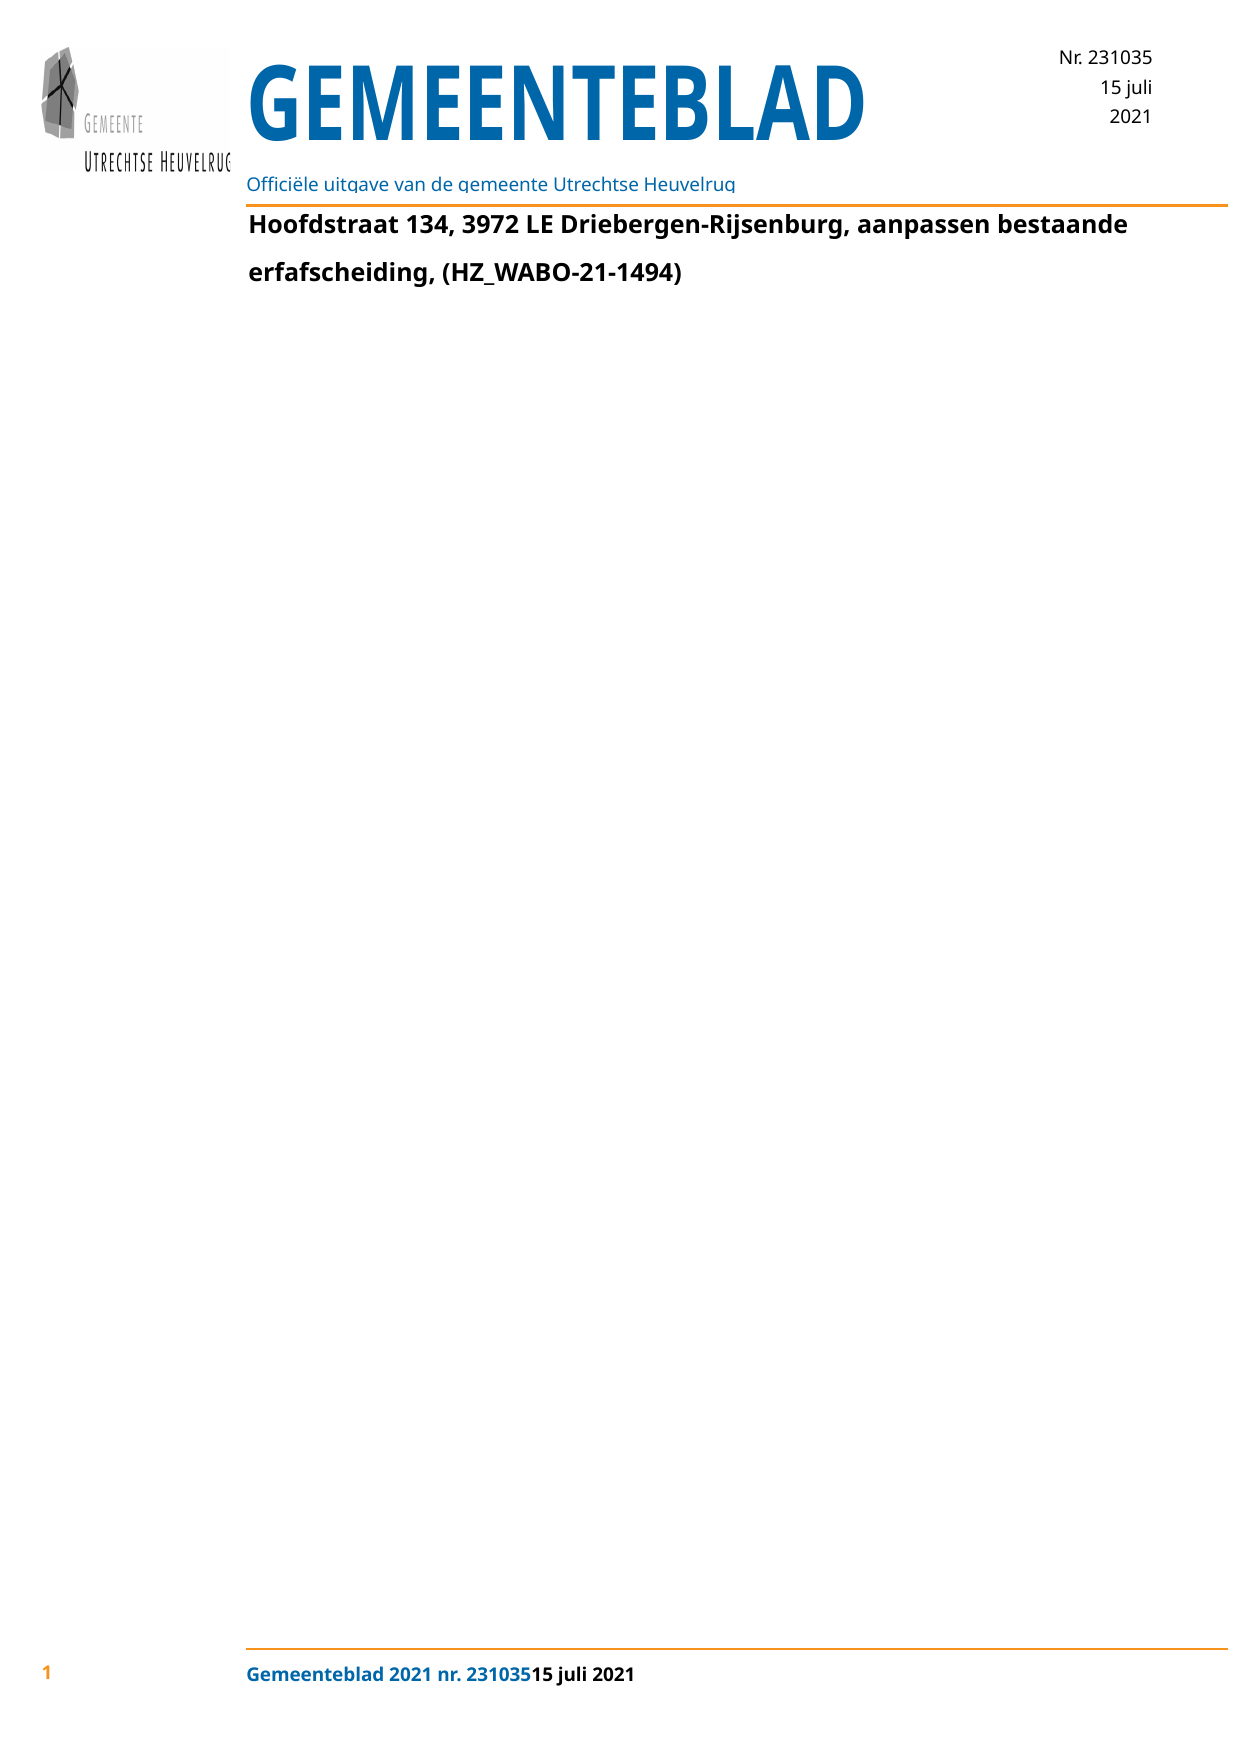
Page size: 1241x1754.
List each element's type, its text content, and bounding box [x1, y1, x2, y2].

picture [41, 47, 231, 172]
text Hoofdstraat 134, 3972 LE Driebergen-Rijsenburg, aanpassen bestaande erfafscheiding, (HZ_WABO-21-1494) [248, 207, 1152, 288]
